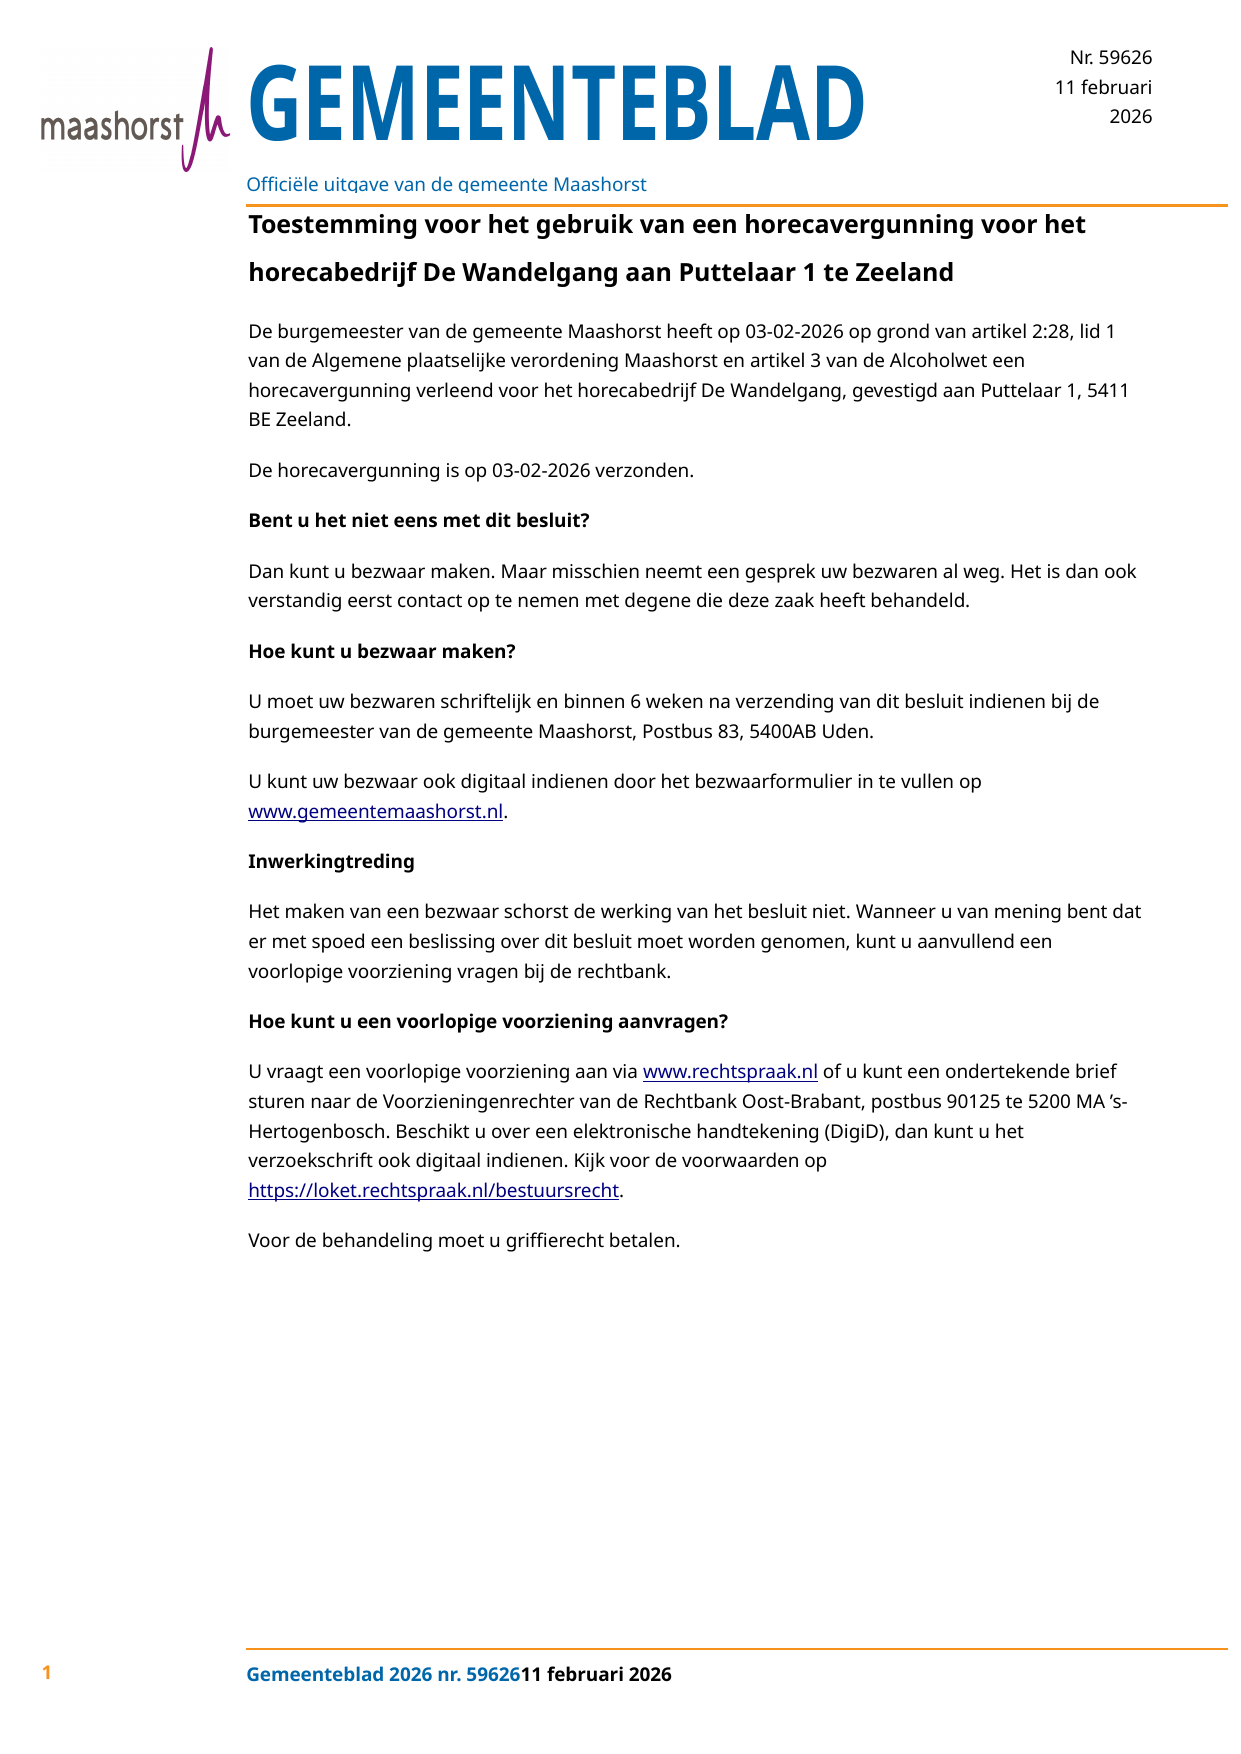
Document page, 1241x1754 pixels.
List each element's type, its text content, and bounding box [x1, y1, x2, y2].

text U kunt uw bezwaar ook digitaal indienen door het bezwaarformulier in te vullen op www.gemeentemaashorst.nl. [248, 768, 1152, 824]
text De burgemeester van de gemeente Maashorst heeft op 03-02-2026 op grond van artikel 2:28, lid 1 van de Algemene plaatselijke verordening Maashorst en artikel 3 van de Alcoholwet een horecavergunning verleend voor het horecabedrijf De Wandelgang, gevestigd aan Puttelaar 1, 5411 BE Zeeland. [248, 318, 1152, 432]
text Dan kunt u bezwaar maken. Maar misschien neemt een gesprek uw bezwaren al weg. Het is dan ook verstandig eerst contact op te nemen met degene die deze zaak heeft behandeld. [248, 558, 1152, 613]
text Inwerkingtreding [248, 848, 1152, 874]
text Voor de behandeling moet u griffierecht betalen. [248, 1227, 1152, 1253]
text De horecavergunning is op 03-02-2026 verzonden. [248, 457, 1152, 483]
text Toestemming voor het gebruik van een horecavergunning voor het horecabedrijf De Wandelgang aan Puttelaar 1 te Zeeland [248, 207, 1152, 288]
text U vraagt een voorlopige voorziening aan via www.rechtspraak.nl of u kunt een ondertekende brief sturen naar de Voorzieningenrechter van de Rechtbank Oost-Brabant, postbus 90125 te 5200 MA ’s-Hertogenbosch. Beschikt u over een elektronische handtekening (DigiD), dan kunt u het verzoekschrift ook digitaal indienen. Kijk voor de voorwaarden op https://loket.rechtspraak.nl/bestuursrecht. [248, 1059, 1152, 1203]
text Bent u het niet eens met dit besluit? [248, 507, 1152, 533]
text Het maken van een bezwaar schorst de werking van het besluit niet. Wanneer u van mening bent dat er met spoed een beslissing over dit besluit moet worden genomen, kunt u aanvullend een voorlopige voorziening vragen bij de rechtbank. [248, 899, 1152, 984]
text Hoe kunt u bezwaar maken? [248, 638, 1152, 664]
text U moet uw bezwaren schriftelijk en binnen 6 weken na verzending van dit besluit indienen bij de burgemeester van de gemeente Maashorst, Postbus 83, 5400AB Uden. [248, 688, 1152, 744]
text Hoe kunt u een voorlopige voorziening aanvragen? [248, 1008, 1152, 1034]
picture [41, 47, 231, 172]
